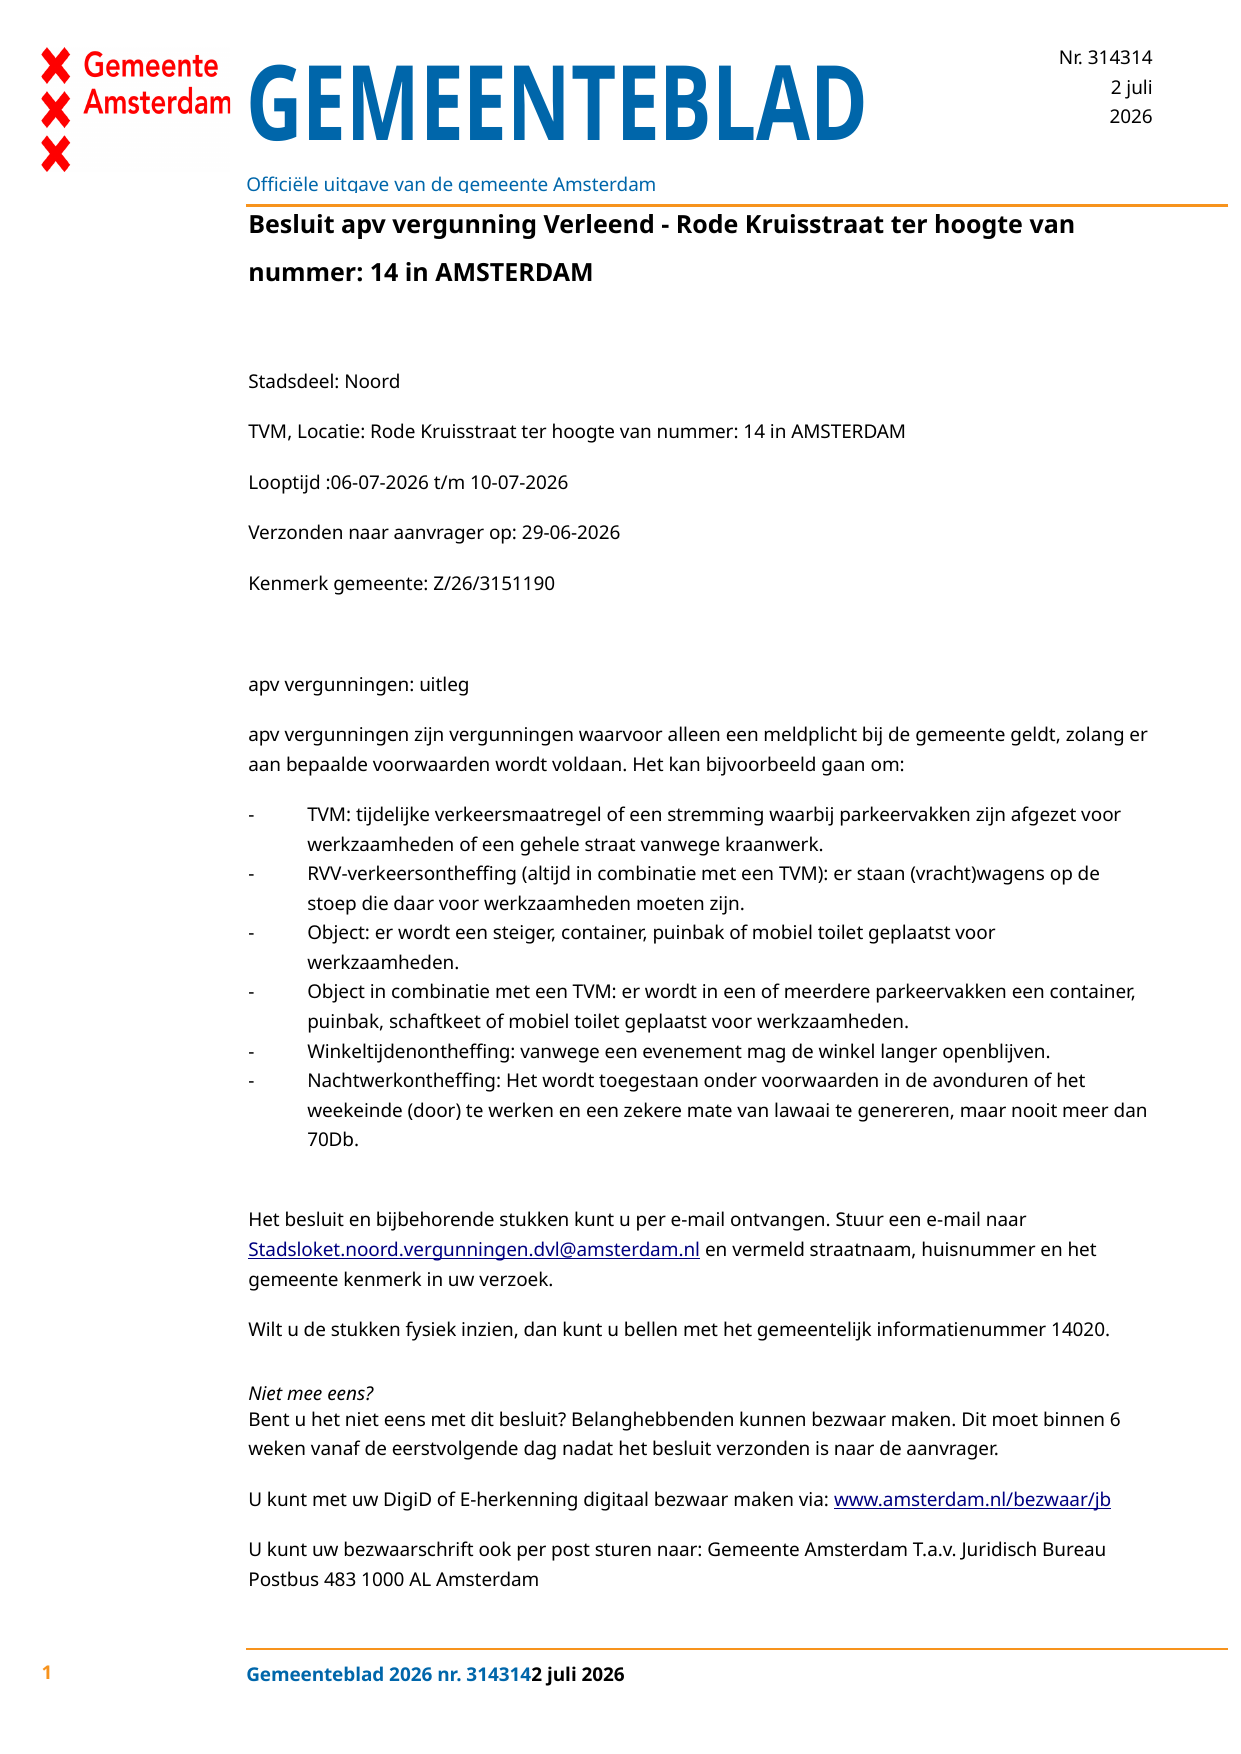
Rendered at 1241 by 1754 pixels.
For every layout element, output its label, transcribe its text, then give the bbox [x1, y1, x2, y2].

text Wilt u de stukken fysiek inzien, dan kunt u bellen met het gemeentelijk informatienummer 14020. [248, 1316, 1152, 1342]
list Object in combinatie met een TVM: er wordt in een of meerdere parkeervakken een container, puinbak, schaftkeet of mobiel toilet geplaatst voor werkzaamheden. [248, 979, 1152, 1034]
text U kunt met uw DigiD of E-herkenning digitaal bezwaar maken via: www.amsterdam.nl/bezwaar/jb [248, 1486, 1152, 1512]
text apv vergunningen zijn vergunningen waarvoor alleen een meldplicht bij de gemeente geldt, zolang er aan bepaalde voorwaarden wordt voldaan. Het kan bijvoorbeeld gaan om: [248, 721, 1152, 777]
list RVV-verkeersontheffing (altijd in combinatie met een TVM): er staan (vracht)wagens op de stoep die daar voor werkzaamheden moeten zijn. [248, 860, 1152, 916]
list Nachtwerkontheffing: Het wordt toegestaan onder voorwaarden in de avonduren of het weekeinde (door) te werken en een zekere mate van lawaai te genereren, maar nooit meer dan 70Db. [248, 1067, 1152, 1152]
text Het besluit en bijbehorende stukken kunt u per e-mail ontvangen. Stuur een e-mail naar Stadsloket.noord.vergunningen.dvl@amsterdam.nl en vermeld straatnaam, huisnummer en het gemeente kenmerk in uw verzoek. [248, 1207, 1152, 1292]
text Kenmerk gemeente: Z/26/3151190 [248, 570, 1152, 596]
list Winkeltijdenontheffing: vanwege een evenement mag de winkel langer openblijven. [248, 1038, 1152, 1064]
picture [41, 47, 231, 172]
text apv vergunningen: uitleg [248, 671, 1152, 697]
text Besluit apv vergunning Verleend - Rode Kruisstraat ter hoogte van nummer: 14 in AMSTERDAM [248, 207, 1152, 288]
text Stadsdeel: Noord [248, 368, 1152, 394]
list Object: er wordt een steiger, container, puinbak of mobiel toilet geplaatst voor werkzaamheden. [248, 919, 1152, 975]
text TVM, Locatie: Rode Kruisstraat ter hoogte van nummer: 14 in AMSTERDAM [248, 419, 1152, 444]
text Niet mee eens? [248, 1380, 1152, 1406]
list TVM: tijdelijke verkeersmaatregel of een stremming waarbij parkeervakken zijn afgezet voor werkzaamheden of een gehele straat vanwege kraanwerk. [248, 801, 1152, 857]
text U kunt uw bezwaarschrift ook per post sturen naar: Gemeente Amsterdam T.a.v. Juridisch Bureau Postbus 483 1000 AL Amsterdam [248, 1536, 1152, 1592]
text Looptijd :06-07-2026 t/m 10-07-2026 [248, 469, 1152, 495]
text Bent u het niet eens met dit besluit? Belanghebbenden kunnen bezwaar maken. Dit moet binnen 6 weken vanaf de eerstvolgende dag nadat het besluit verzonden is naar de aanvrager. [248, 1406, 1152, 1461]
text Verzonden naar aanvrager op: 29-06-2026 [248, 519, 1152, 545]
